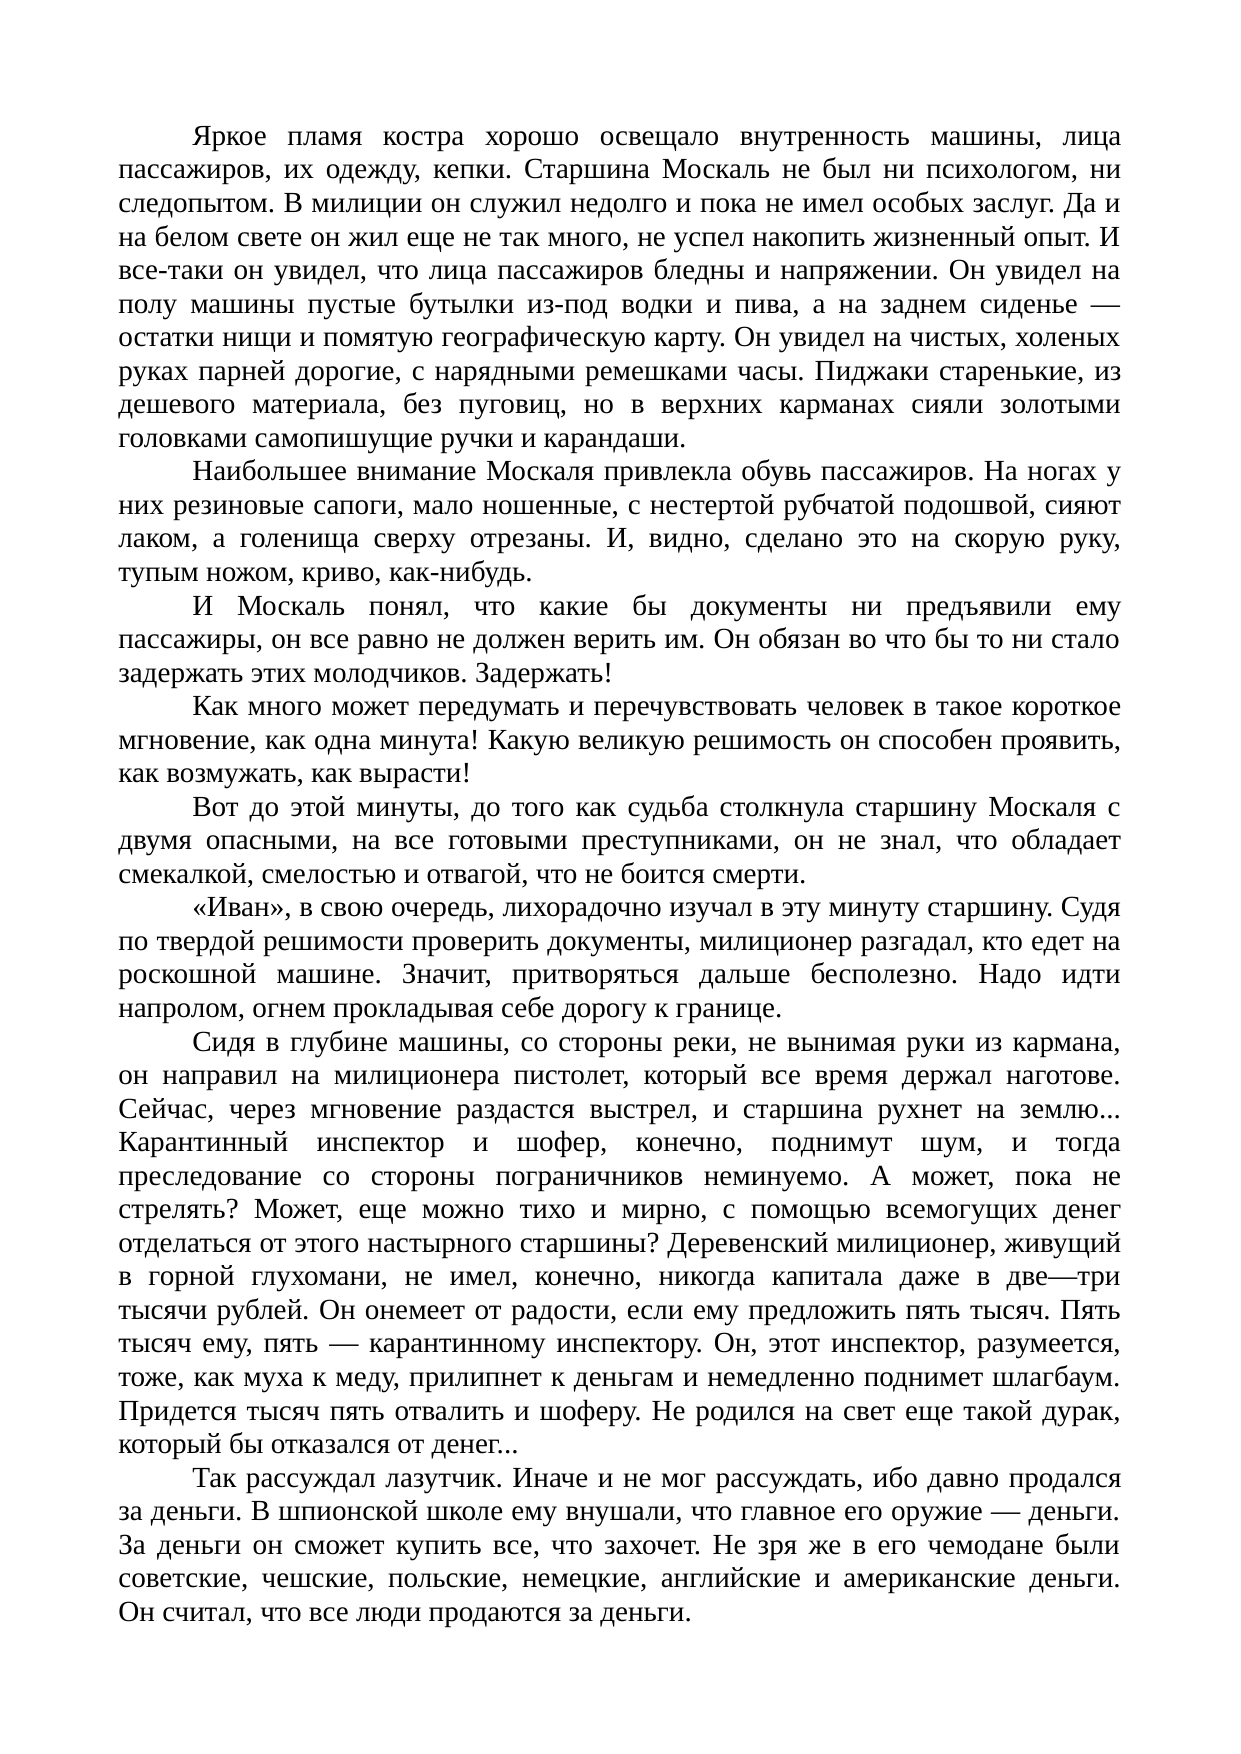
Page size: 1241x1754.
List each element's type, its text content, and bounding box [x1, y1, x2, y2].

text Так рассуждал лазутчик. Иначе и не мог рассуждать, ибо давно продался за деньги. В шпионской школе ему внушали, что главное его оружие — деньги. За деньги он сможет купить все, что захочет. Не зря же в его чемодане были советские, чешские, польские, немецкие, английские и американские деньги. Он считал, что все люди продаются за деньги. [118, 1460, 1122, 1627]
text Как много может передумать и перечувствовать человек в такое короткое мгновение, как одна минута! Какую великую решимость он способен проявить, как возмужать, как вырасти! [118, 688, 1122, 789]
text Наибольшее внимание Москаля привлекла обувь пассажиров. На ногах у них резиновые сапоги, мало ношенные, с нестертой рубчатой подошвой, сияют лаком, а голенища сверху отрезаны. И, видно, сделано это на скорую руку, тупым ножом, криво, как-нибудь. [118, 453, 1122, 588]
text И Москаль понял, что какие бы документы ни предъявили ему пассажиры, он все равно не должен верить им. Он обязан во что бы то ни стало задержать этих молодчиков. Задержать! [118, 588, 1122, 688]
text «Иван», в свою очередь, лихорадочно изучал в эту минуту старшину. Судя по твердой решимости проверить документы, милиционер разгадал, кто едет на роскошной машине. Значит, притворяться дальше бесполезно. Надо идти напролом, огнем прокладывая себе дорогу к границе. [118, 889, 1122, 1024]
text Сидя в глубине машины, со стороны реки, не вынимая руки из кармана, он направил на милиционера пистолет, который все время держал наготове. Сейчас, через мгновение раздастся выстрел, и старшина рухнет на землю... Карантинный инспектор и шофер, конечно, поднимут шум, и тогда преследование со стороны пограничников неминуемо. А может, пока не стрелять? Может, еще можно тихо и мирно, с помощью всемогущих денег отделаться от этого настырного старшины? Деревенский милиционер, живущий в горной глухомани, не имел, конечно, никогда капитала даже в две—три тысячи рублей. Он онемеет от радости, если ему предложить пять тысяч. Пять тысяч ему, пять — карантинному инспектору. Он, этот инспектор, разумеется, тоже, как муха к меду, прилипнет к деньгам и немедленно поднимет шлагбаум. Придется тысяч пять отвалить и шоферу. Не родился на свет еще такой дурак, который бы отказался от денег... [118, 1024, 1122, 1460]
text Яркое пламя костра хорошо освещало внутренность машины, лица пассажиров, их одежду, кепки. Старшина Москаль не был ни психологом, ни следопытом. В милиции он служил недолго и пока не имел особых заслуг. Да и на белом свете он жил еще не так много, не успел накопить жизненный опыт. И все-таки он увидел, что лица пассажиров бледны и напряжении. Он увидел на полу машины пустые бутылки из-под водки и пива, а на заднем сиденье — остатки нищи и помятую географическую карту. Он увидел на чистых, холеных руках парней дорогие, с нарядными ремешками часы. Пиджаки старенькие, из дешевого материала, без пуговиц, но в верхних карманах сияли золотыми головками самопишущие ручки и карандаши. [118, 118, 1122, 453]
text Вот до этой минуты, до того как судьба столкнула старшину Москаля с двумя опасными, на все готовыми преступниками, он не знал, что обладает смекалкой, смелостью и отвагой, что не боится смерти. [118, 789, 1122, 889]
